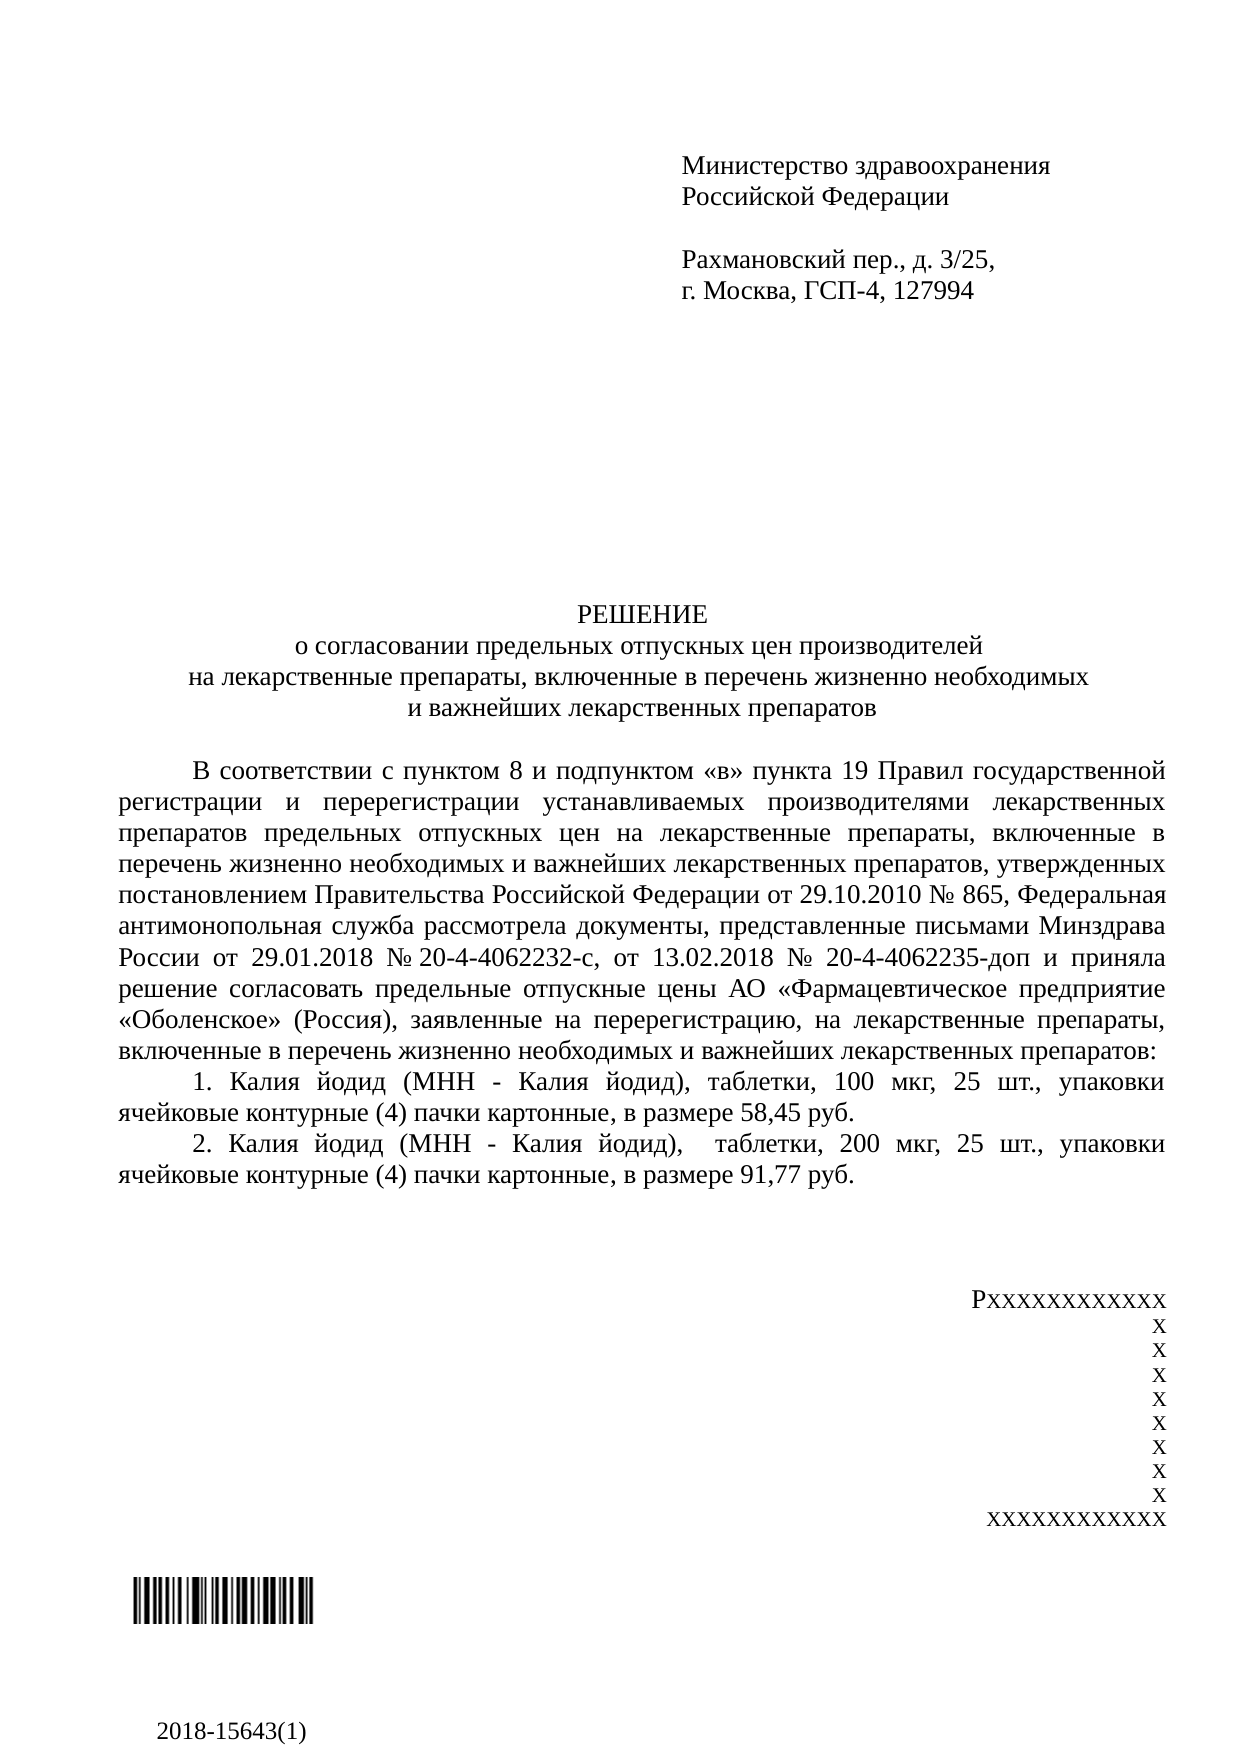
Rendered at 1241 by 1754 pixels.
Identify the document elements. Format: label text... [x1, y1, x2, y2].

text Министерство здравоохранения [681, 149, 1167, 180]
text X [118, 1459, 1167, 1483]
text о согласовании предельных отпускных цен производителей [118, 629, 1167, 660]
text X [118, 1362, 1167, 1387]
text Рахмановский пер., д. 3/25, [681, 243, 1167, 274]
text X [118, 1314, 1167, 1338]
text РЕШЕНИЕ [118, 598, 1167, 629]
text 1. Калия йодид (МНН - Калия йодид), таблетки, 100 мкг, 25 шт., упаковки ячейковые контурные (4) пачки картонные, в размере 58,45 руб. [118, 1065, 1167, 1127]
text РXXXXXXXXXXXX [118, 1283, 1167, 1314]
text В соответствии с пунктом 8 и подпунктом «в» пункта 19 Правил государственной регистрации и перерегистрации устанавливаемых производителями лекарственных препаратов предельных отпускных цен на лекарственные препараты, включенные в перечень жизненно необходимых и важнейших лекарственных препаратов, утвержденных постановлением Правительства Российской Федерации от 29.10.2010 № 865, Федеральная антимонопольная служба рассмотрела документы, представленные письмами Минздрава России от 29.01.2018 № 20-4-4062232-с, от 13.02.2018 № 20-4-4062235-доп и приняла решение согласовать предельные отпускные цены АО «Фармацевтическое предприятие «Оболенское» (Россия), заявленные на перерегистрацию, на лекарственные препараты, включенные в перечень жизненно необходимых и важнейших лекарственных препаратов: [118, 754, 1167, 1065]
text г. Москва, ГСП-4, 127994 [681, 274, 1167, 305]
text X [118, 1483, 1167, 1507]
text на лекарственные препараты, включенные в перечень жизненно необходимых [118, 660, 1167, 691]
text 2. Калия йодид (МНН - Калия йодид), таблетки, 200 мкг, 25 шт., упаковки ячейковые контурные (4) пачки картонные, в размере 91,77 руб. [118, 1127, 1167, 1190]
text и важнейших лекарственных препаратов [118, 691, 1167, 723]
picture [118, 1577, 331, 1624]
text X [118, 1411, 1167, 1435]
text Российской Федерации [681, 180, 1167, 212]
text X [118, 1387, 1167, 1411]
text X [118, 1435, 1167, 1459]
text X [118, 1338, 1167, 1362]
text XXXXXXXXXXXX [118, 1507, 1167, 1531]
